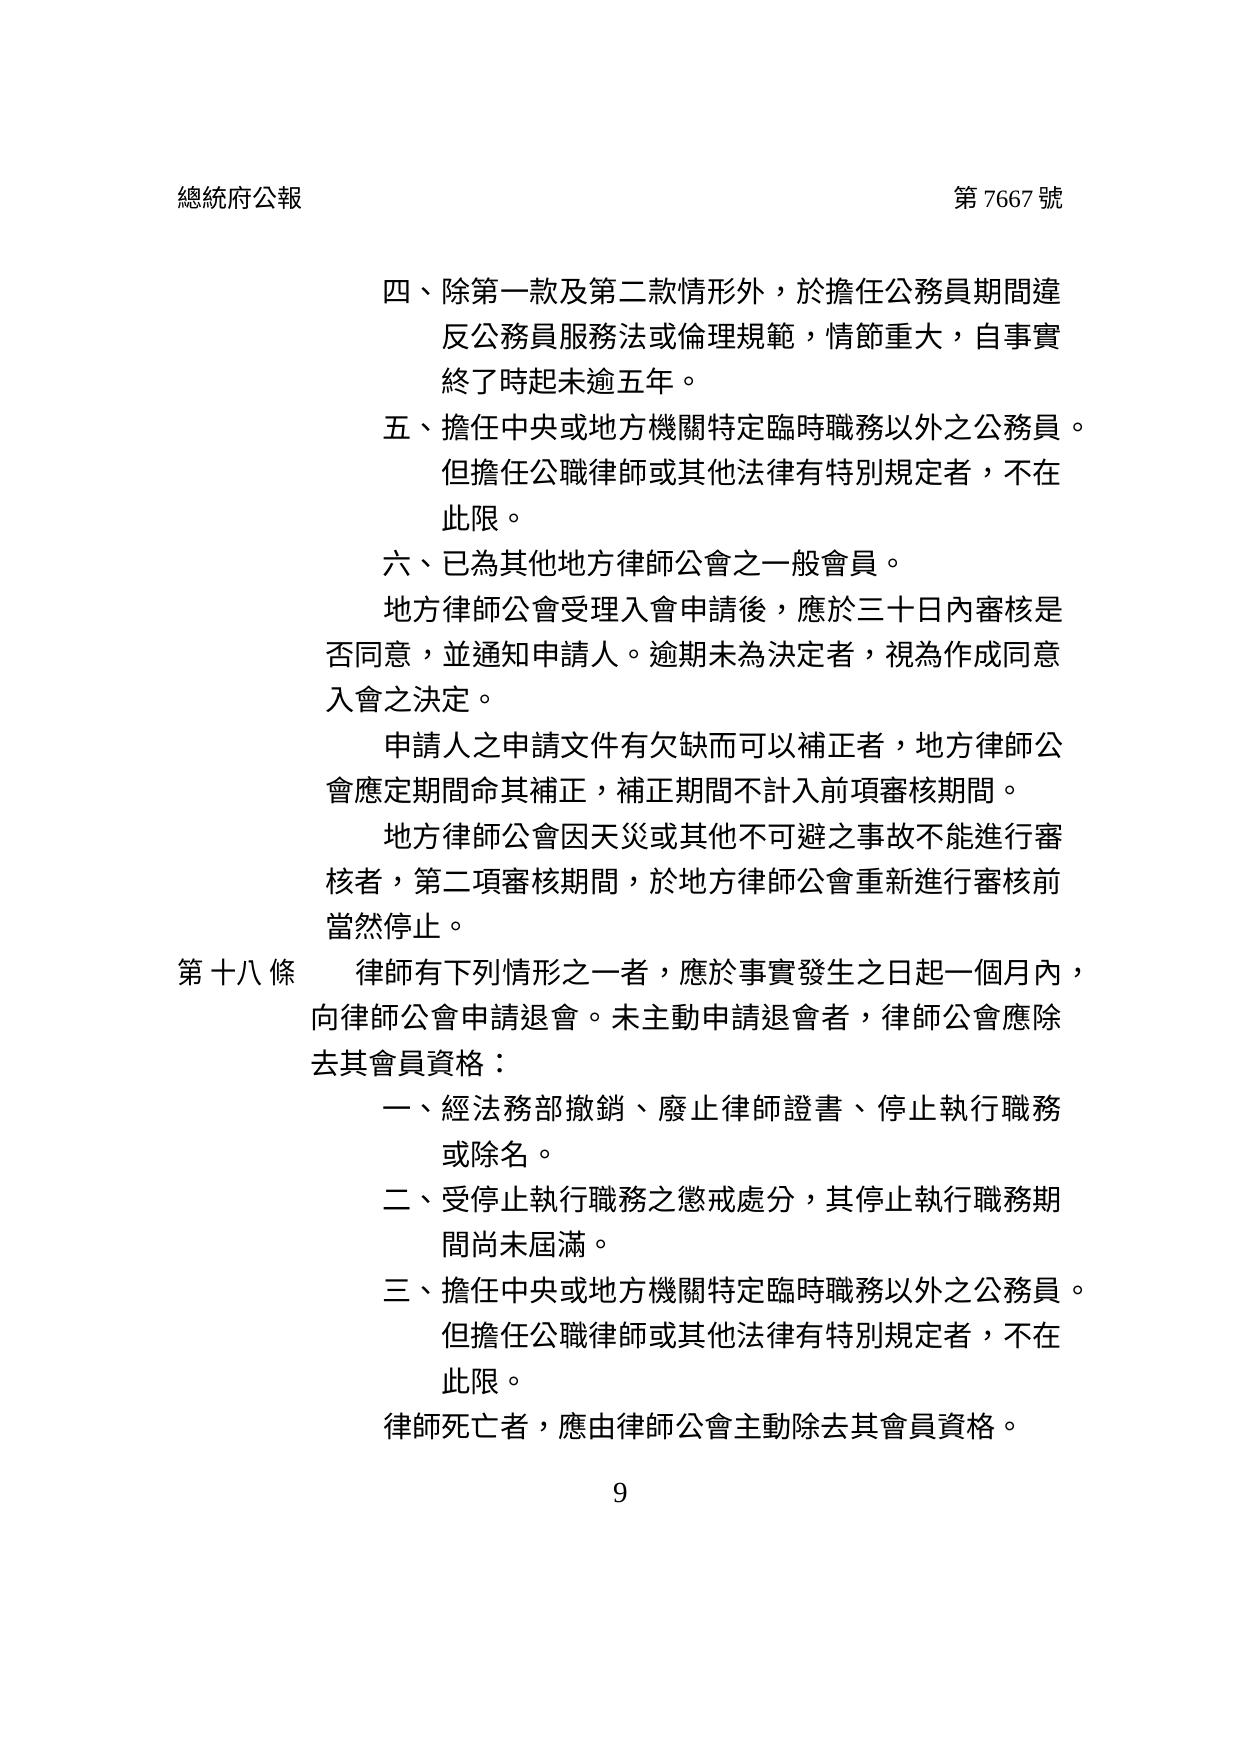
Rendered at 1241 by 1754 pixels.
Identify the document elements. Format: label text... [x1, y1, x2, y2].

text 第 十八 條 律師有下列情形之一者，應於事實發生之日起一個月內，向律師公會申請退會。未主動申請退會者，律師公會應除去其會員資格： [177, 947, 1063, 1083]
text 二、 受停止執行職務之懲戒處分，其停止執行職務期間尚未屆滿。 [382, 1174, 1063, 1265]
text 律師死亡者，應由律師公會主動除去其會員資格。 [325, 1401, 1063, 1447]
text 五、 擔任中央或地方機關特定臨時職務以外之公務員。但擔任公職律師或其他法律有特別規定者，不在此限。 [382, 402, 1063, 538]
text 申請人之申請文件有欠缺而可以補正者，地方律師公會應定期間命其補正，補正期間不計入前項審核期間。 [325, 720, 1063, 811]
text 一、 經法務部撤銷、廢止律師證書、停止執行職務或除名。 [382, 1083, 1063, 1174]
text 四、 除第一款及第二款情形外，於擔任公務員期間違反公務員服務法或倫理規範，情節重大，自事實終了時起未逾五年。 [382, 266, 1063, 402]
text 三、 擔任中央或地方機關特定臨時職務以外之公務員。但擔任公職律師或其他法律有特別規定者，不在此限。 [382, 1265, 1063, 1401]
text 地方律師公會受理入會申請後，應於三十日內審核是否同意，並通知申請人。逾期未為決定者，視為作成同意入會之決定。 [325, 584, 1063, 720]
text 六、 已為其他地方律師公會之一般會員。 [382, 538, 1063, 584]
text 地方律師公會因天災或其他不可避之事故不能進行審核者，第二項審核期間，於地方律師公會重新進行審核前當然停止。 [325, 811, 1063, 947]
